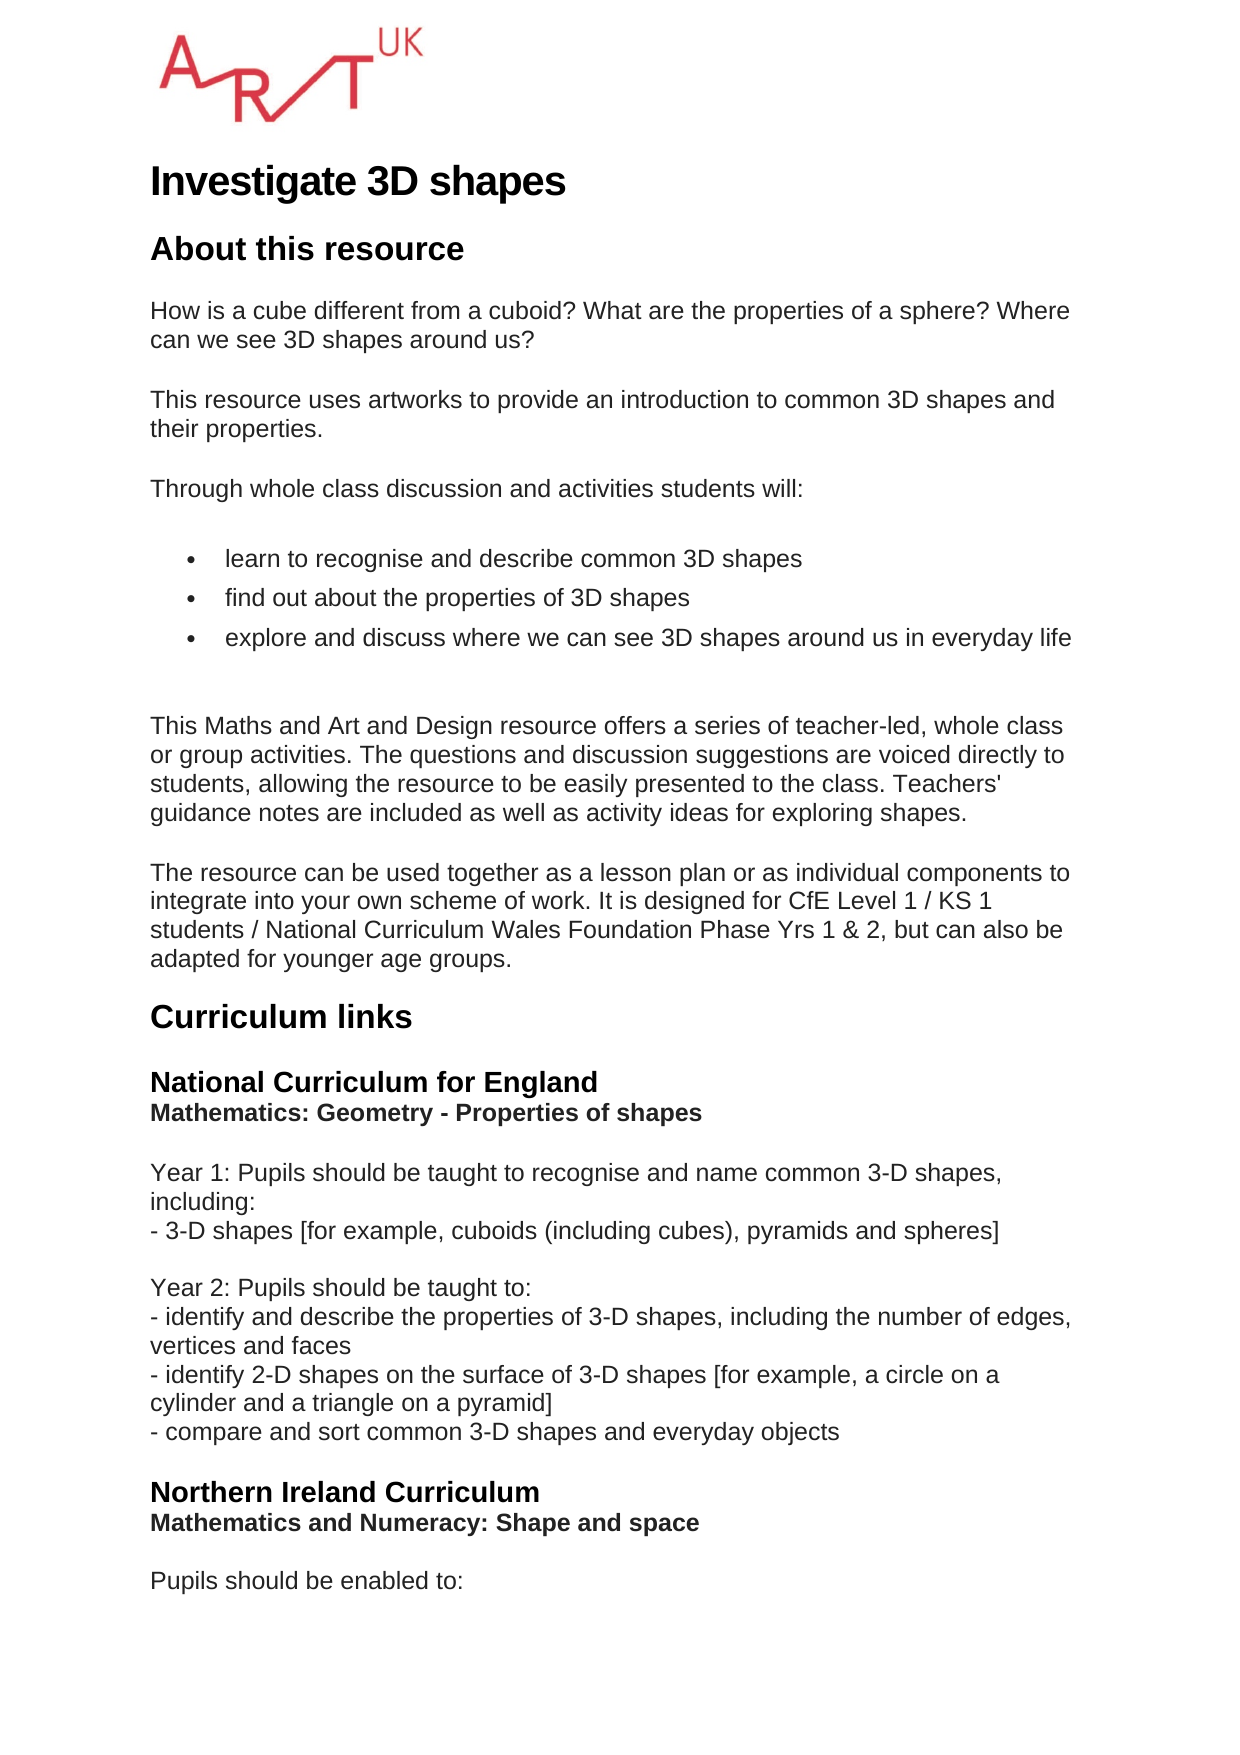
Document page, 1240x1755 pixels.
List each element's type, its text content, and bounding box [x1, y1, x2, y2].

text Mathematics and Numeracy: Shape and space Pupils should be enabled to: [150, 1508, 1089, 1594]
text National Curriculum for England [150, 1036, 1089, 1098]
list learn to recognise and describe common 3D shapes [187, 544, 1089, 573]
text Year 1: Pupils should be taught to recognise and name common 3-D shapes, including: - 3-D shapes [for example, cuboids (including cubes), pyramids and spheres] Year 2: Pupils should be taught to: - identify and describe the properties of 3-D shapes, including the number of edges, vertices and faces - identify 2-D shapes on the surface of 3-D shapes [for example, a circle on a cylinder and a triangle on a pyramid] - compare and sort common 3-D shapes and everyday objects [150, 1158, 1089, 1446]
text The resource can be used together as a lesson plan or as individual components to integrate into your own scheme of work. It is designed for CfE Level 1 / KS 1 students / National Curriculum Wales Foundation Phase Yrs 1 & 2, but can also be adapted for younger age groups. [150, 858, 1089, 973]
text Northern Ireland Curriculum [150, 1474, 1089, 1508]
text Through whole class discussion and activities students will: [150, 474, 1089, 503]
title Investigate 3D shapes [150, 156, 1089, 204]
list explore and discuss where we can see 3D shapes around us in everyday life [187, 623, 1089, 651]
text How is a cube different from a cuboid? What are the properties of a sphere? Where can we see 3D shapes around us? [150, 296, 1089, 354]
text This Maths and Art and Design resource offers a series of teacher-led, whole class or group activities. The questions and discussion suggestions are voiced directly to students, allowing the resource to be easily presented to the class. Teachers' guidance notes are included as well as activity ideas for exploring shapes. [150, 711, 1089, 826]
subtitle Curriculum links [150, 998, 1089, 1036]
text Mathematics: Geometry - Properties of shapes [150, 1098, 1089, 1127]
list find out about the properties of 3D shapes [187, 583, 1089, 612]
text This resource uses artworks to provide an introduction to common 3D shapes and their properties. [150, 385, 1089, 443]
subtitle About this resource [150, 229, 1089, 268]
